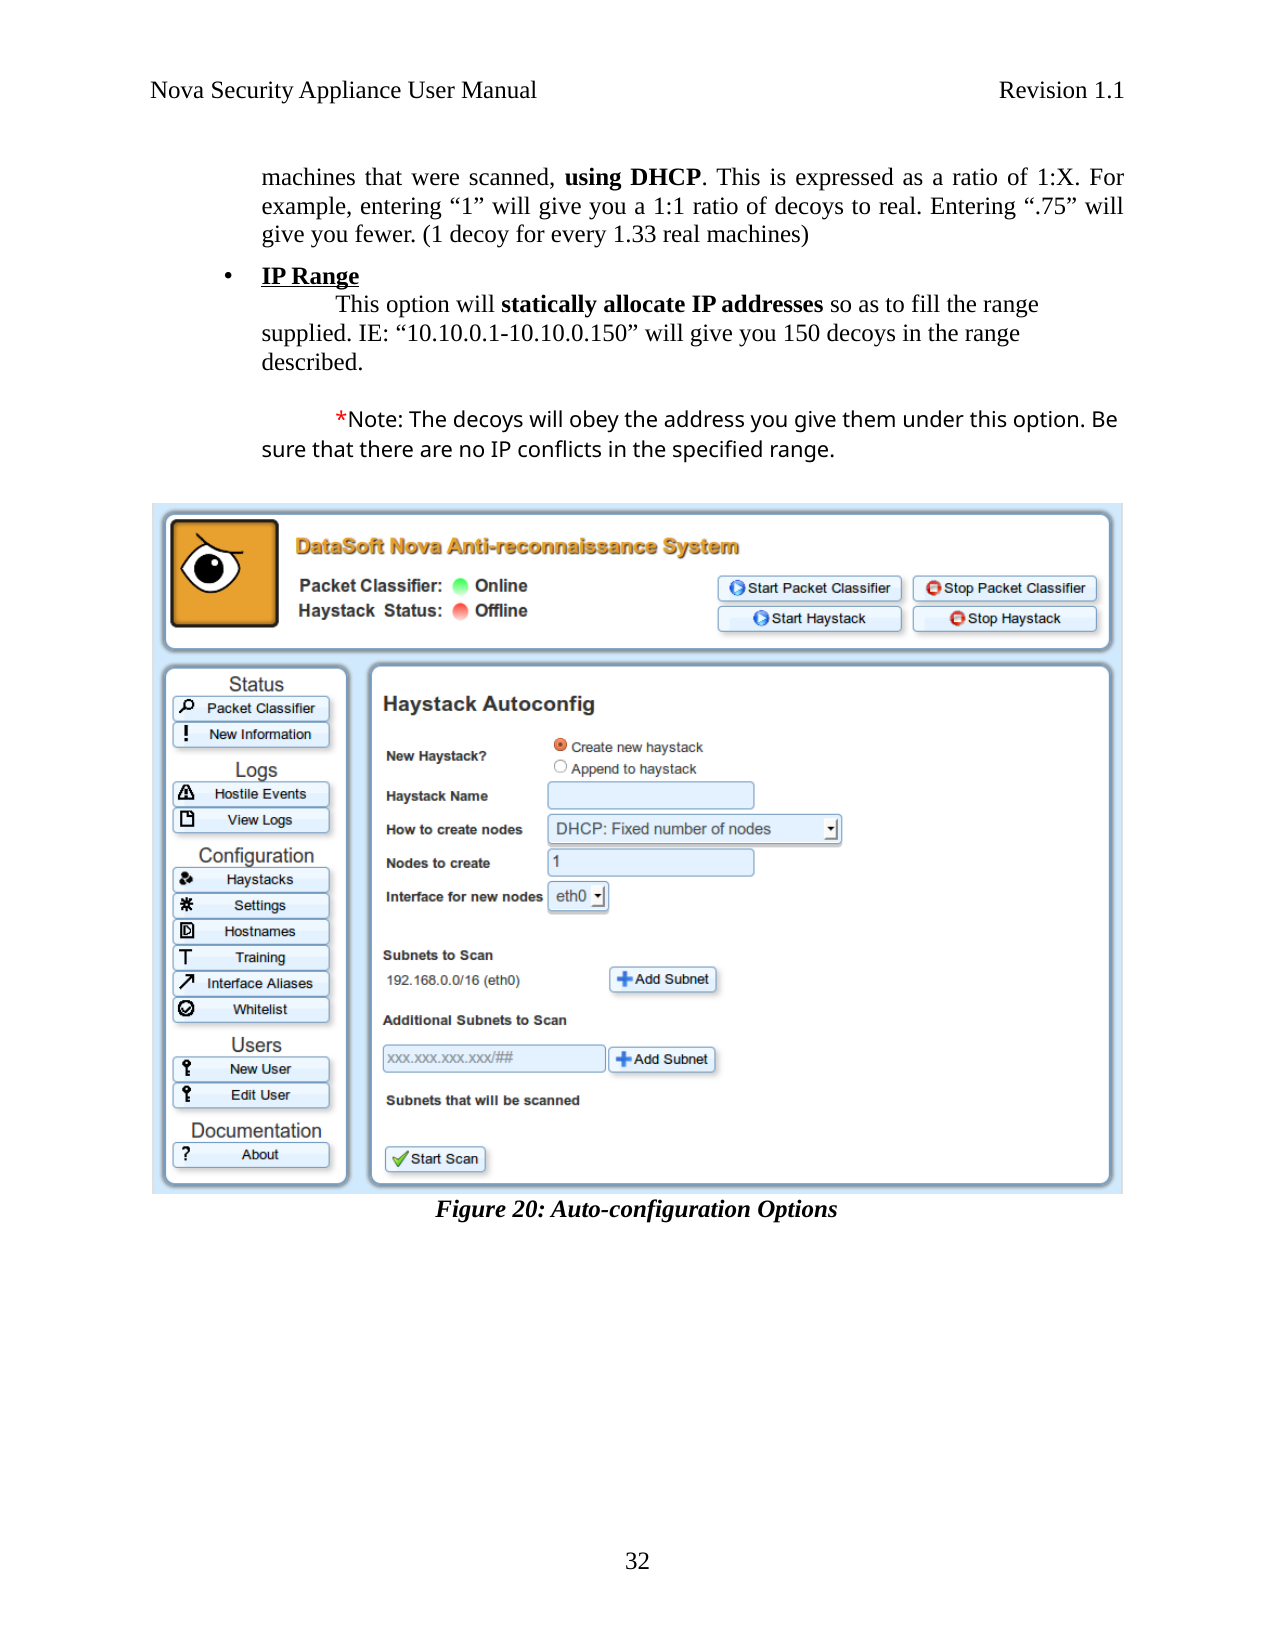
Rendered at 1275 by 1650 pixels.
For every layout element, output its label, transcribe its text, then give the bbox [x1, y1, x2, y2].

list IP Range This option will statically allocate IP addresses so as to fill the range supplied. IE: “10.10.0.1-10.10.0.150” will give you 150 decoys in the range described. *Note: The decoys will obey the address you give them under this option. Be sure that there are no IP conflicts in the specified range. [224, 261, 1125, 464]
text Figure 20: Auto-configuration Options [153, 1194, 1122, 1223]
picture [152, 503, 1123, 1194]
list machines that were scanned, using DHCP. This is expressed as a ratio of 1:X. For example, entering “1” will give you a 1:1 ratio of decoys to real. Entering “.75” will give you fewer. (1 decoy for every 1.33 real machines) [224, 162, 1125, 248]
